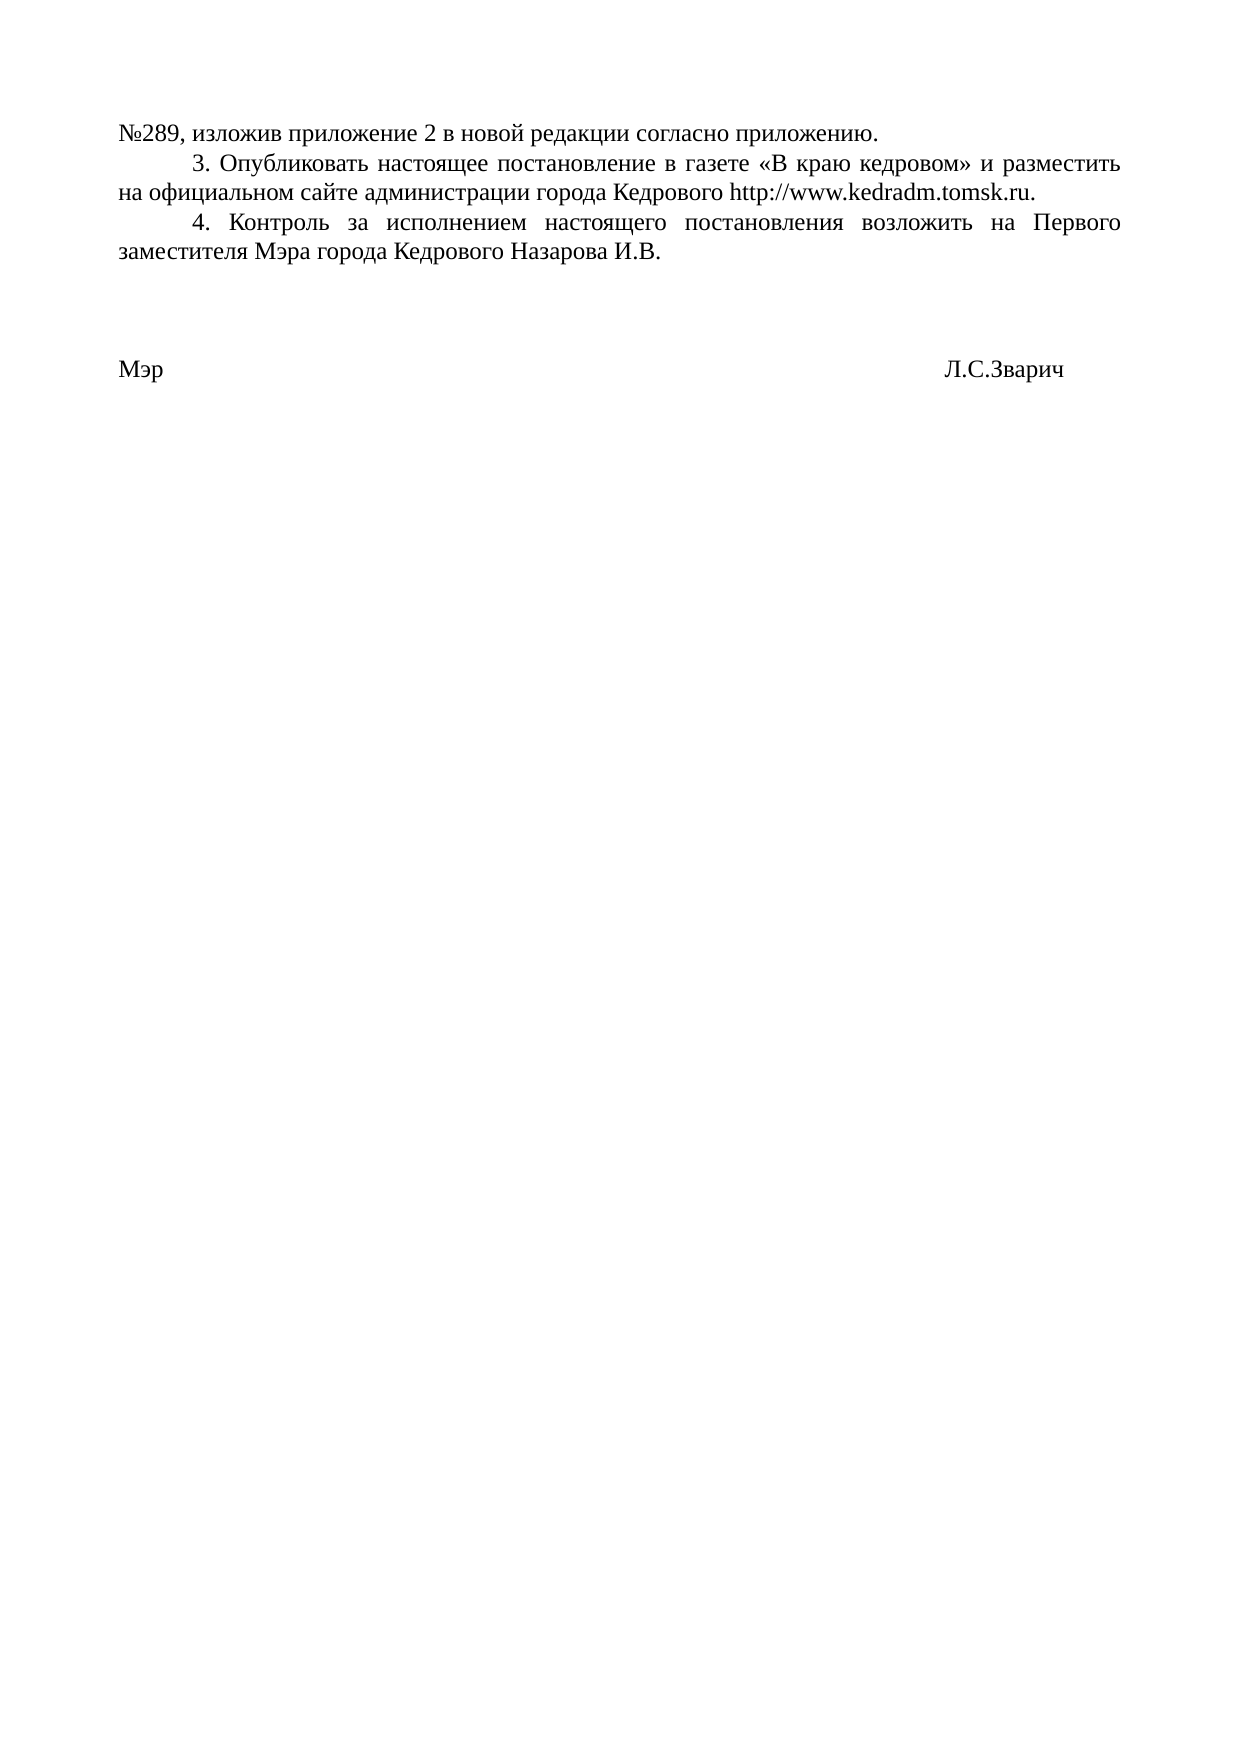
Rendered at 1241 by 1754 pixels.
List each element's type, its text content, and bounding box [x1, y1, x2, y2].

text 3. Опубликовать настоящее постановление в газете «В краю кедровом» и разместить на официальном сайте администрации города Кедрового http://www.kedradm.tomsk.ru. [118, 148, 1122, 207]
text №289, изложив приложение 2 в новой редакции согласно приложению. [118, 118, 1122, 148]
text Мэр Л.С.Зварич [118, 354, 1122, 383]
text 4. Контроль за исполнением настоящего постановления возложить на Первого заместителя Мэра города Кедрового Назарова И.В. [118, 207, 1122, 266]
